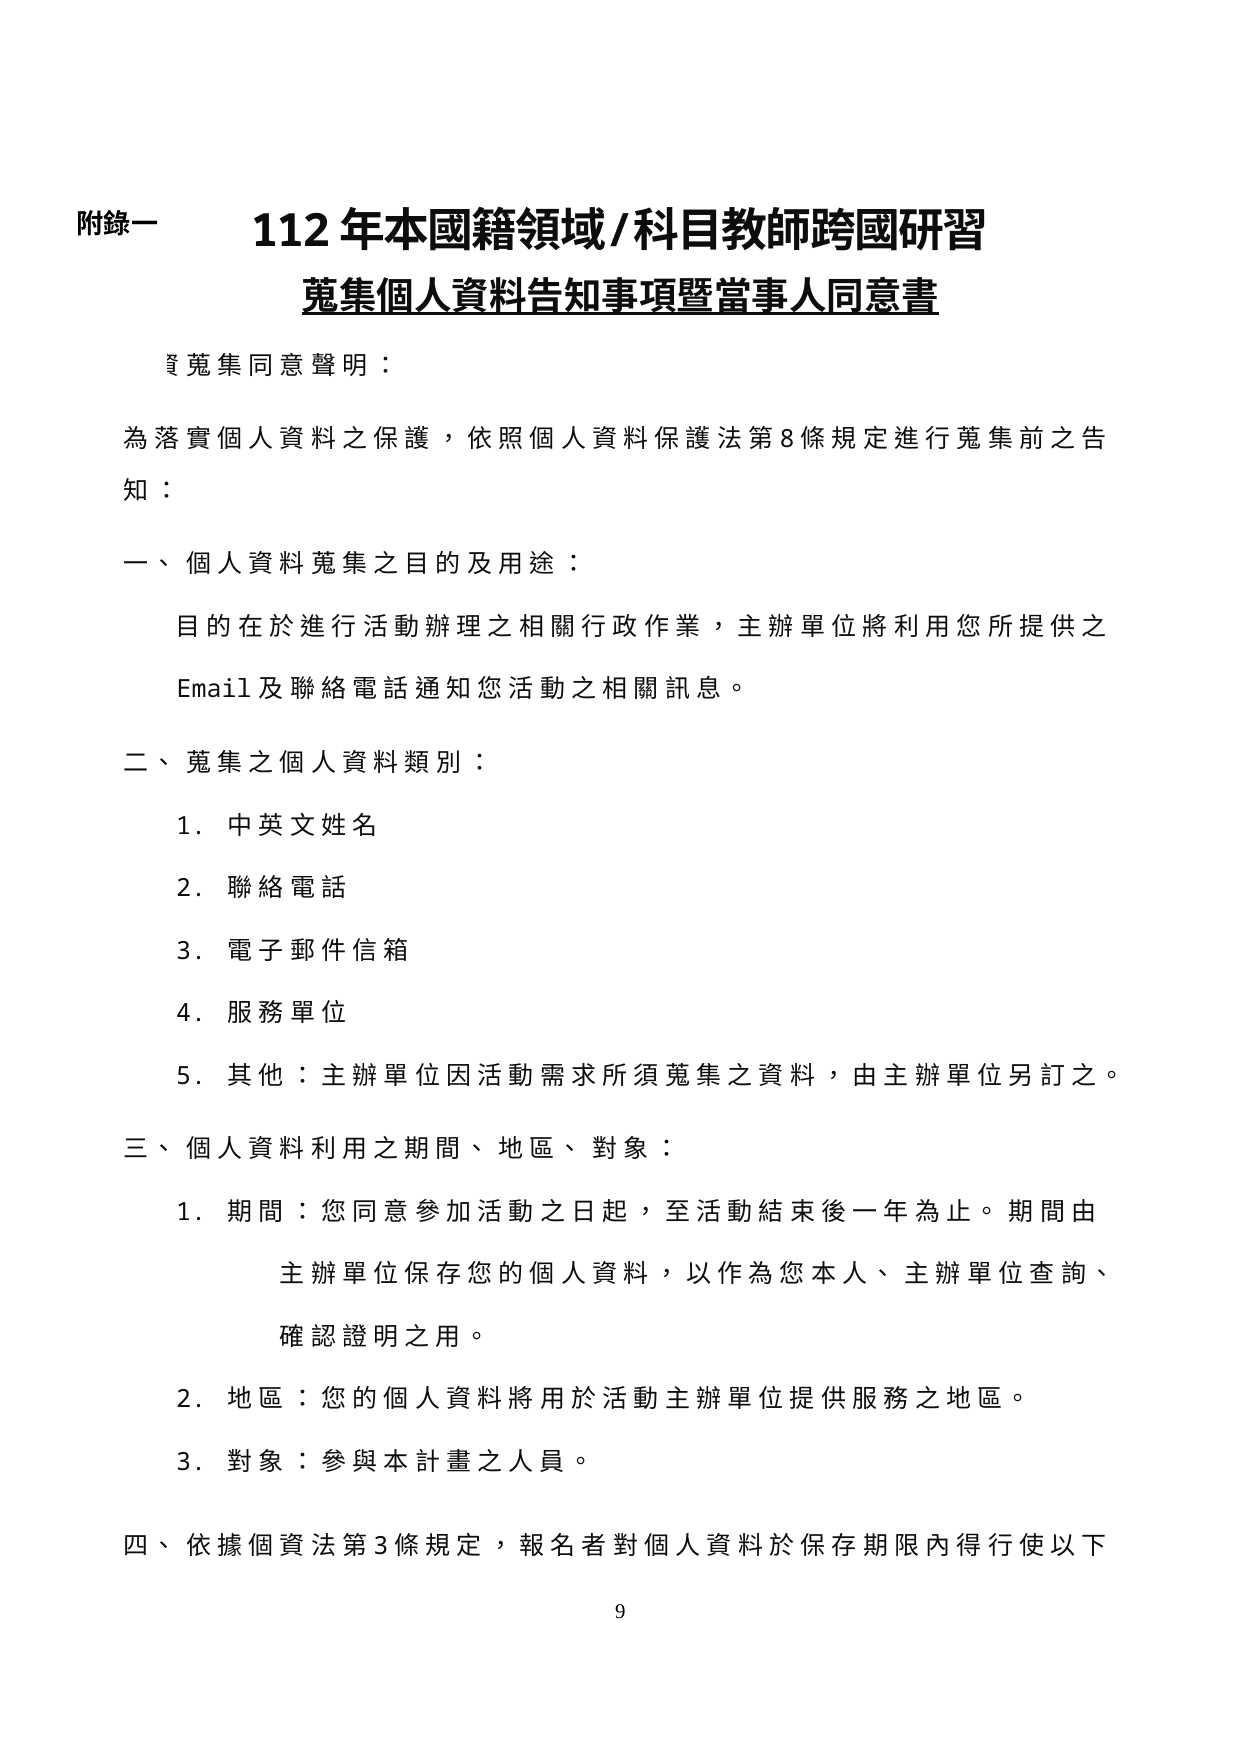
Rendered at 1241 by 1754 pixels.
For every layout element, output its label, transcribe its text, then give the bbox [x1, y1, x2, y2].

text 3. 對象：參與本計畫之人員。 [169, 1418, 1120, 1480]
text 四、依據個資法第3條規定，報名者對個人資料於保存期限內得行使以下 [120, 1492, 1120, 1554]
text 蒐集個人資料告知事項暨當事人同意書 [167, 259, 1120, 322]
text 一、個人資料蒐集之目的及用途： [120, 520, 1120, 583]
text 2. 地區：您的個人資料將用於活動主辦單位提供服務之地區。 [169, 1355, 1120, 1418]
text 1. 期間：您同意參加活動之日起，至活動結束後一年為止。期間由主辦單位保存您的個人資料，以作為您本人、主辦單位查詢、確認證明之用。 [169, 1168, 1120, 1355]
text 112年本國籍領域/科目教師跨國研習 [71, 196, 1120, 426]
text 3. 電子郵件信箱 [169, 907, 1120, 969]
text 附錄一 [77, 202, 162, 241]
text 目的在於進行活動辦理之相關行政作業，主辦單位將利用您所提供之Email及聯絡電話通知您活動之相關訊息。 [169, 583, 1120, 708]
text 三、個人資料利用之期間、地區、對象： [120, 1105, 1120, 1168]
text 二、蒐集之個人資料類別： [120, 719, 1120, 782]
text 為落實個人資料之保護，依照個人資料保護法第8條規定進行蒐集前之告知： [120, 384, 1120, 509]
text 個資蒐集同意聲明： [167, 322, 1120, 384]
text 2. 聯絡電話 [169, 844, 1120, 907]
text 4. 服務單位 [169, 969, 1120, 1032]
text 5. 其他：主辦單位因活動需求所須蒐集之資料，由主辦單位另訂之。 [169, 1032, 1120, 1094]
text 1. 中英文姓名 [169, 782, 1120, 844]
